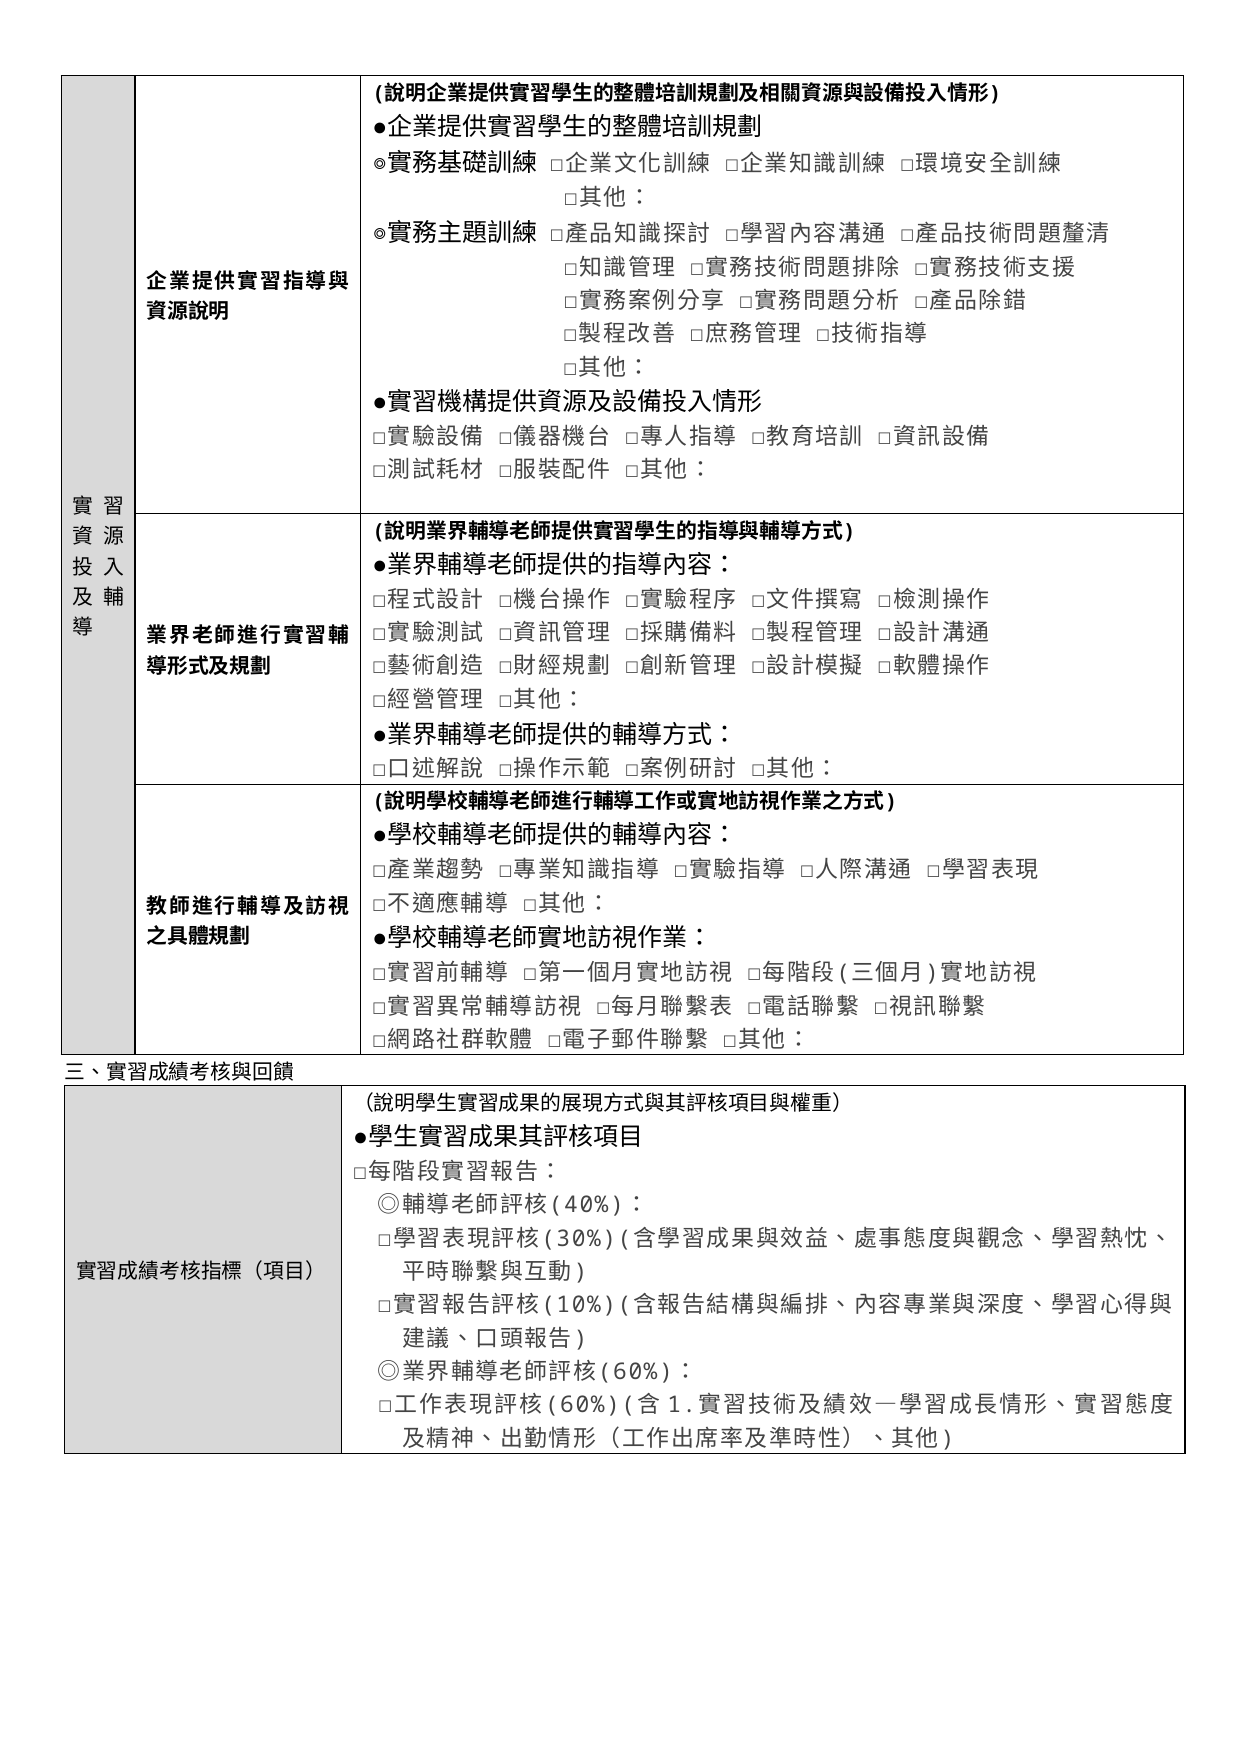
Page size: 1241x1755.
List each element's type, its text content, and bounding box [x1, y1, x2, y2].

text 三、實習成績考核與回饋 [64, 1055, 1176, 1085]
table_header （說明學生實習成果的展現方式與其評核項目與權重） ●學生實習成果其評核項目 ☐每階段實習報告： ◎輔導老師評核(40%)： ☐學習表現評核(30%)(含學習成果與效益、處事態度與觀念、學習熱忱、平時聯繫與互動) ☐實習報告評核(10%)(含報告結構與編排、內容專業與深度、學習心得與建議、口頭報告) ◎業界輔導老師評核(60%)： ☐工作表現評核(60%)(含1.實習技術及績效—學習成長情形、實習態度及精神、出勤情形（工作出席率及準時性）、其他) [342, 1086, 1184, 1453]
table_header 實習成績考核指標（項目） [65, 1086, 341, 1453]
table_header (說明企業提供實習學生的整體培訓規劃及相關資源與設備投入情形) ●企業提供實習學生的整體培訓規劃 ◎實務基礎訓練 ☐企業文化訓練 ☐企業知識訓練 ☐環境安全訓練 ☐其他： ◎實務主題訓練 ☐產品知識探討 ☐學習內容溝通 ☐產品技術問題釐清 ☐知識管理 ☐實務技術問題排除 ☐實務技術支援 ☐實務案例分享 ☐實務問題分析 ☐產品除錯 ☐製程改善 ☐庶務管理 ☐技術指導 ☐其他： ●實習機構提供資源及設備投入情形 ☐實驗設備 ☐儀器機台 ☐專人指導 ☐教育培訓 ☐資訊設備 ☐測試耗材 ☐服裝配件 ☐其他： [361, 76, 1183, 513]
table_cell 業界老師進行實習輔導形式及規劃 [136, 514, 360, 784]
table_cell (說明業界輔導老師提供實習學生的指導與輔導方式) ●業界輔導老師提供的指導內容： ☐程式設計 ☐機台操作 ☐實驗程序 ☐文件撰寫 ☐檢測操作 ☐實驗測試 ☐資訊管理 ☐採購備料 ☐製程管理 ☐設計溝通 ☐藝術創造 ☐財經規劃 ☐創新管理 ☐設計模擬 ☐軟體操作 ☐經營管理 ☐其他： ●業界輔導老師提供的輔導方式： ☐口述解說 ☐操作示範 ☐案例研討 ☐其他： [361, 514, 1183, 784]
table_cell 教師進行輔導及訪視之具體規劃 [136, 785, 360, 1054]
table_header 實習資源投入及輔導 [62, 76, 134, 1054]
table_cell (說明學校輔導老師進行輔導工作或實地訪視作業之方式) ●學校輔導老師提供的輔導內容： ☐產業趨勢 ☐專業知識指導 ☐實驗指導 ☐人際溝通 ☐學習表現 ☐不適應輔導 ☐其他： ●學校輔導老師實地訪視作業： ☐實習前輔導 ☐第一個月實地訪視 ☐每階段(三個月)實地訪視 ☐實習異常輔導訪視 ☐每月聯繫表 ☐電話聯繫 ☐視訊聯繫 ☐網路社群軟體 ☐電子郵件聯繫 ☐其他： [361, 785, 1183, 1054]
table_header 企業提供實習指導與資源說明 [136, 76, 360, 513]
